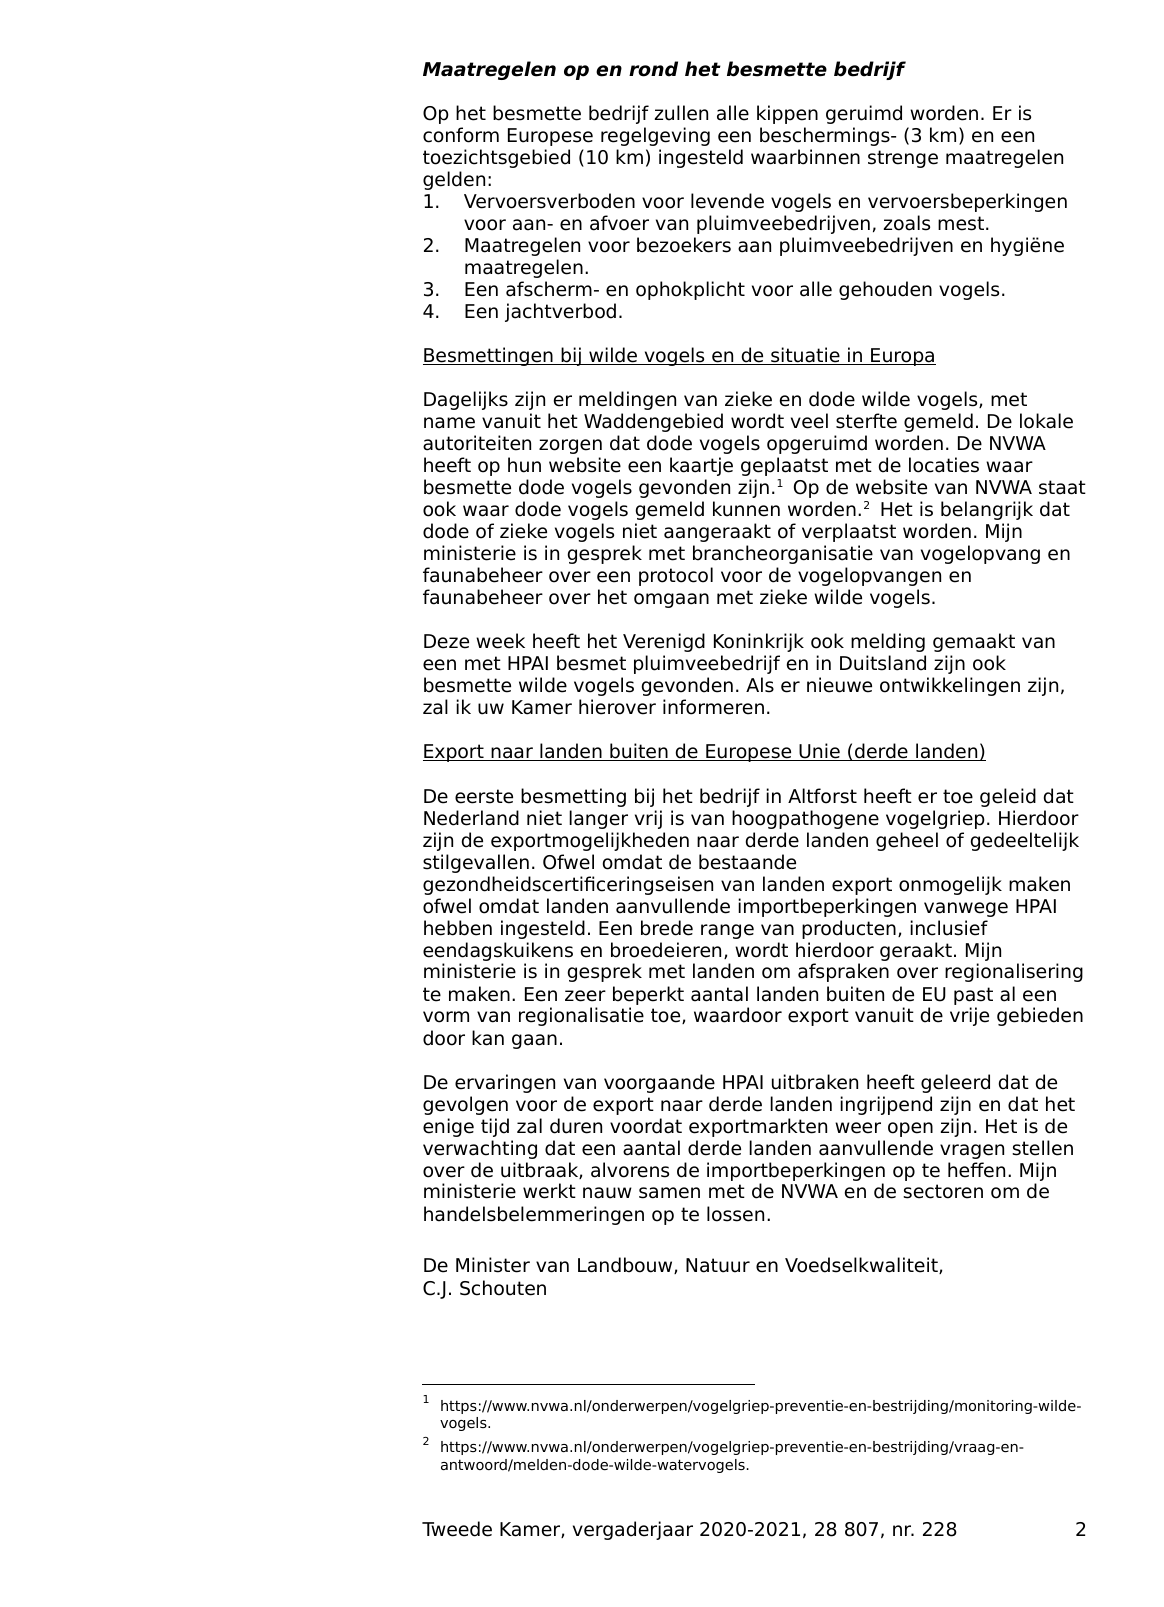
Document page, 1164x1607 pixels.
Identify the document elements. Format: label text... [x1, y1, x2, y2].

text 1. Vervoersverboden voor levende vogels en vervoersbeperkingen voor aan- en afvoer van pluimveebedrijven, zoals mest. [422, 191, 1087, 235]
text De ervaringen van voorgaande HPAI uitbraken heeft geleerd dat de gevolgen voor de export naar derde landen ingrijpend zijn en dat het enige tijd zal duren voordat exportmarkten weer open zijn. Het is de verwachting dat een aantal derde landen aanvullende vragen stellen over de uitbraak, alvorens de importbeperkingen op te heffen. Mijn ministerie werkt nauw samen met de NVWA en de sectoren om de handelsbelemmeringen op te lossen. [422, 1072, 1087, 1225]
text 3. Een afscherm- en ophokplicht voor alle gehouden vogels. [422, 279, 1087, 301]
subtitle Export naar landen buiten de Europese Unie (derde landen) [422, 741, 1087, 763]
text Dagelijks zijn er meldingen van zieke en dode wilde vogels, met name vanuit het Waddengebied wordt veel sterfte gemeld. De lokale autoriteiten zorgen dat dode vogels opgeruimd worden. De NVWA heeft op hun website een kaartje geplaatst met de locaties waar besmette dode vogels gevonden zijn. Op de website van NVWA staat ook waar dode vogels gemeld kunnen worden. Het is belangrijk dat dode of zieke vogels niet aangeraakt of verplaatst worden. Mijn ministerie is in gesprek met brancheorganisatie van vogelopvang en faunabeheer over een protocol voor de vogelopvangen en faunabeheer over het omgaan met zieke wilde vogels. [422, 389, 1087, 609]
text https://www.nvwa.nl/onderwerpen/vogelgriep-preventie-en-bestrijding/vraag-en-antwoord/melden-dode-wilde-watervogels. [422, 1435, 1087, 1474]
text De eerste besmetting bij het bedrijf in Altforst heeft er toe geleid dat Nederland niet langer vrij is van hoogpathogene vogelgriep. Hierdoor zijn de exportmogelijkheden naar derde landen geheel of gedeeltelijk stilgevallen. Ofwel omdat de bestaande gezondheidscertificeringseisen van landen export onmogelijk maken ofwel omdat landen aanvullende importbeperkingen vanwege HPAI hebben ingesteld. Een brede range van producten, inclusief eendagskuikens en broedeieren, wordt hierdoor geraakt. Mijn ministerie is in gesprek met landen om afspraken over regionalisering te maken. Een zeer beperkt aantal landen buiten de EU past al een vorm van regionalisatie toe, waardoor export vanuit de vrije gebieden door kan gaan. [422, 786, 1087, 1049]
text https://www.nvwa.nl/onderwerpen/vogelgriep-preventie-en-bestrijding/monitoring-wilde-vogels. [422, 1393, 1087, 1432]
text 2. Maatregelen voor bezoekers aan pluimveebedrijven en hygiëne maatregelen. [422, 235, 1087, 279]
text De Minister van Landbouw, Natuur en Voedselkwaliteit, C.J. Schouten [422, 1255, 1087, 1299]
subtitle Besmettingen bij wilde vogels en de situatie in Europa [422, 345, 1087, 367]
text Op het besmette bedrijf zullen alle kippen geruimd worden. Er is conform Europese regelgeving een beschermings- (3 km) en een toezichtsgebied (10 km) ingesteld waarbinnen strenge maatregelen gelden: [422, 103, 1087, 191]
text Deze week heeft het Verenigd Koninkrijk ook melding gemaakt van een met HPAI besmet pluimveebedrijf en in Duitsland zijn ook besmette wilde vogels gevonden. Als er nieuwe ontwikkelingen zijn, zal ik uw Kamer hierover informeren. [422, 631, 1087, 719]
text 4. Een jachtverbod. [422, 301, 1087, 323]
subtitle Maatregelen op en rond het besmette bedrijf [422, 59, 1087, 81]
